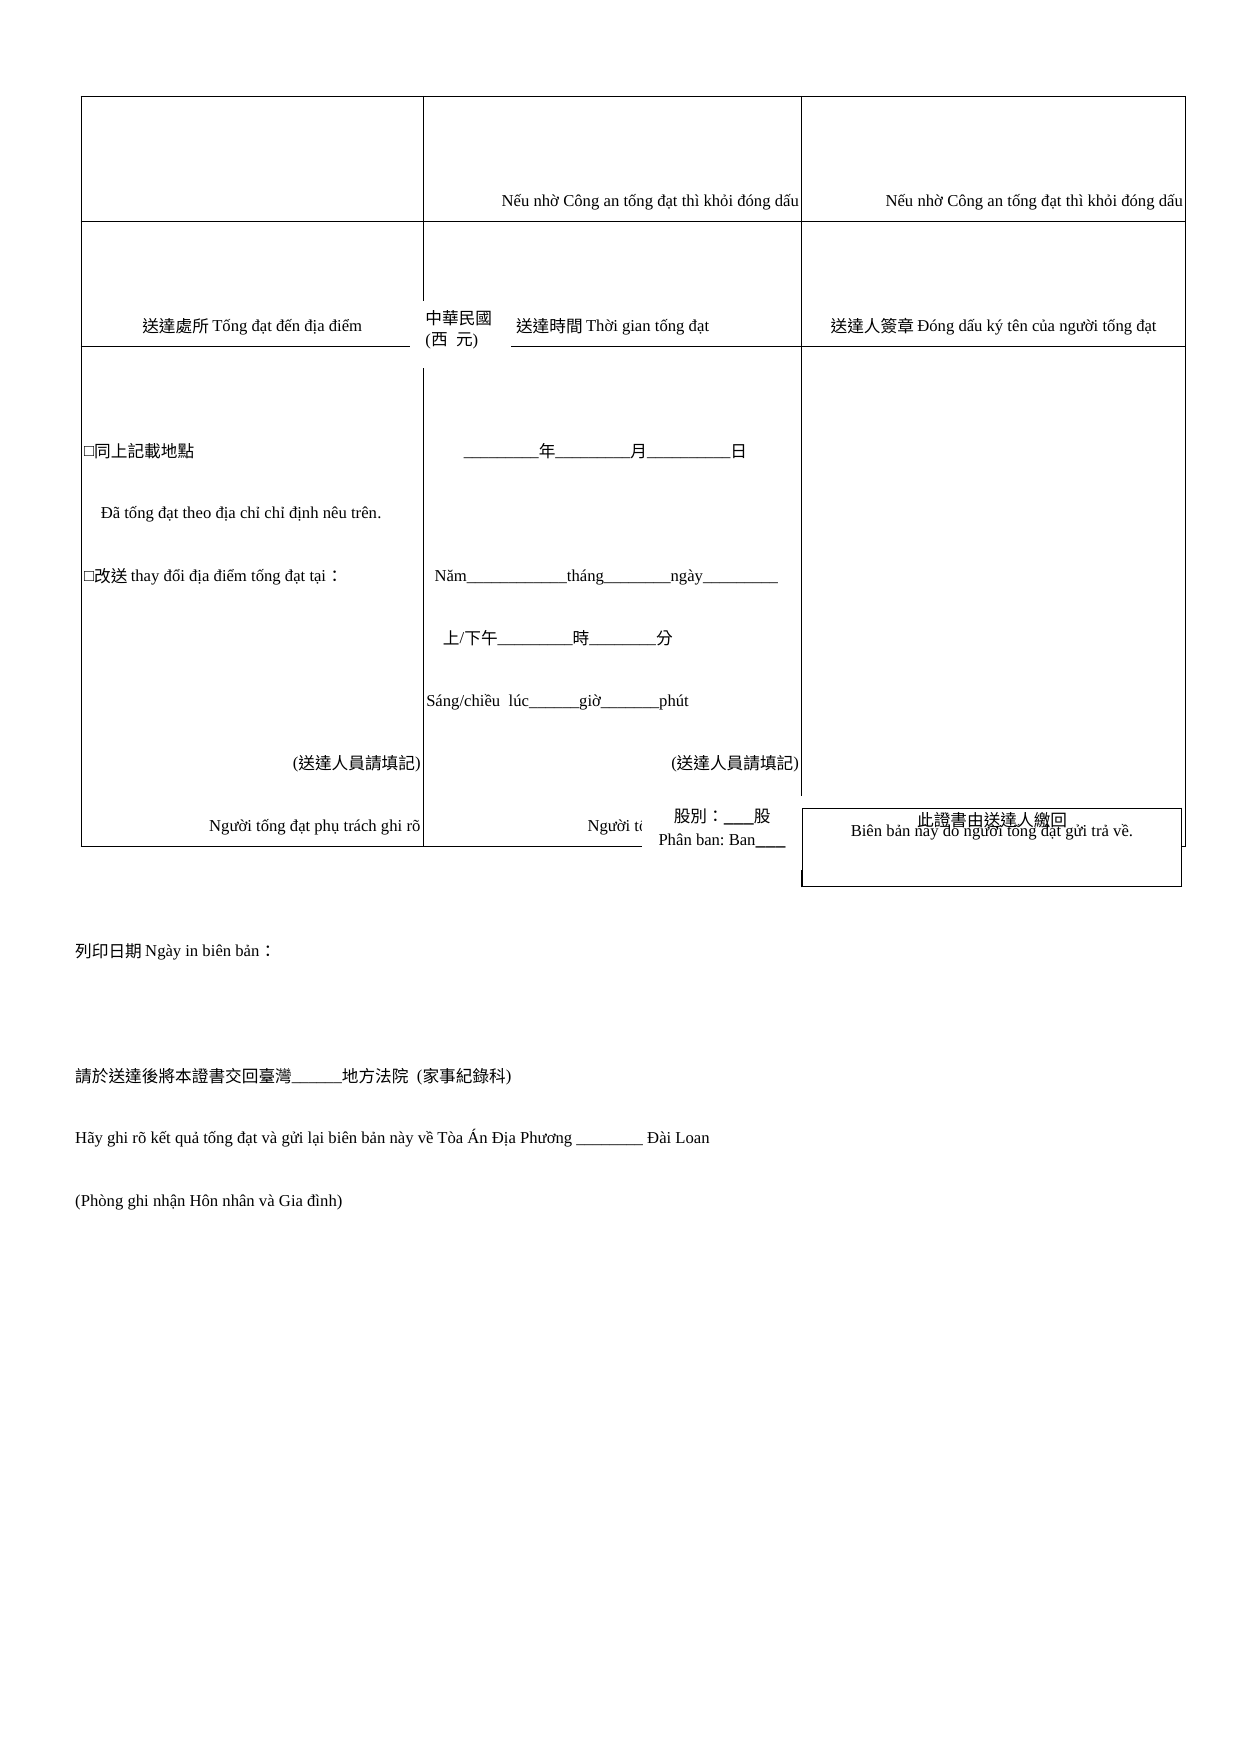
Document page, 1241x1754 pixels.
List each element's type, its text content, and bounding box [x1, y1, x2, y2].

text Hãy ghi rõ kết quả tống đạt và gửi lại biên bản này về Tòa Án Địa Phương ________ Đài Loan [75, 1096, 1165, 1158]
table_cell [802, 347, 1185, 846]
table_cell ­­­­­­­ _________年_________月__________日 Năm____________tháng________ngày_________ 上/下午_________時________分 Sáng/chiều lúc______giờ_______phút (送達人員請填記) Người tống đạt phụ trách ghi rõ [424, 347, 802, 870]
table_cell 送達人簽章Đóng dấu ký tên của người tống đạt [802, 222, 1185, 346]
table_cell Nếu nhờ Công an tống đạt thì khỏi đóng dấu [424, 97, 801, 221]
table_cell □同上記載地點 Đã tống đạt theo địa chỉ chỉ định nêu trên. □改送thay đổi địa điểm tống đạt tại： (送達人員請填記) Người tống đạt phụ trách ghi rõ [82, 347, 423, 846]
table_cell [82, 97, 423, 221]
text 列印日期Ngày in biên bản： [75, 908, 1165, 971]
table_cell 送達時間Thời gian tống đạt [424, 222, 801, 346]
text (Phòng ghi nhận Hôn nhân và Gia đình) [75, 1158, 1165, 1221]
table_cell ­­­­­­­ _________年_________月__________日 Năm____________tháng________ngày_________ 上/下午_________時________分 Sáng/chiều lúc______giờ_______phút (送達人員請填記) Người tống đạt phụ trách ghi rõ [803, 809, 1181, 886]
table_cell Nếu nhờ Công an tống đạt thì khỏi đóng dấu [802, 97, 1185, 221]
table_cell 送達處所Tống đạt đến địa điểm [82, 222, 511, 368]
text 請於送達後將本證書交回臺灣______地方法院 (家事紀錄科) [75, 1033, 1165, 1096]
